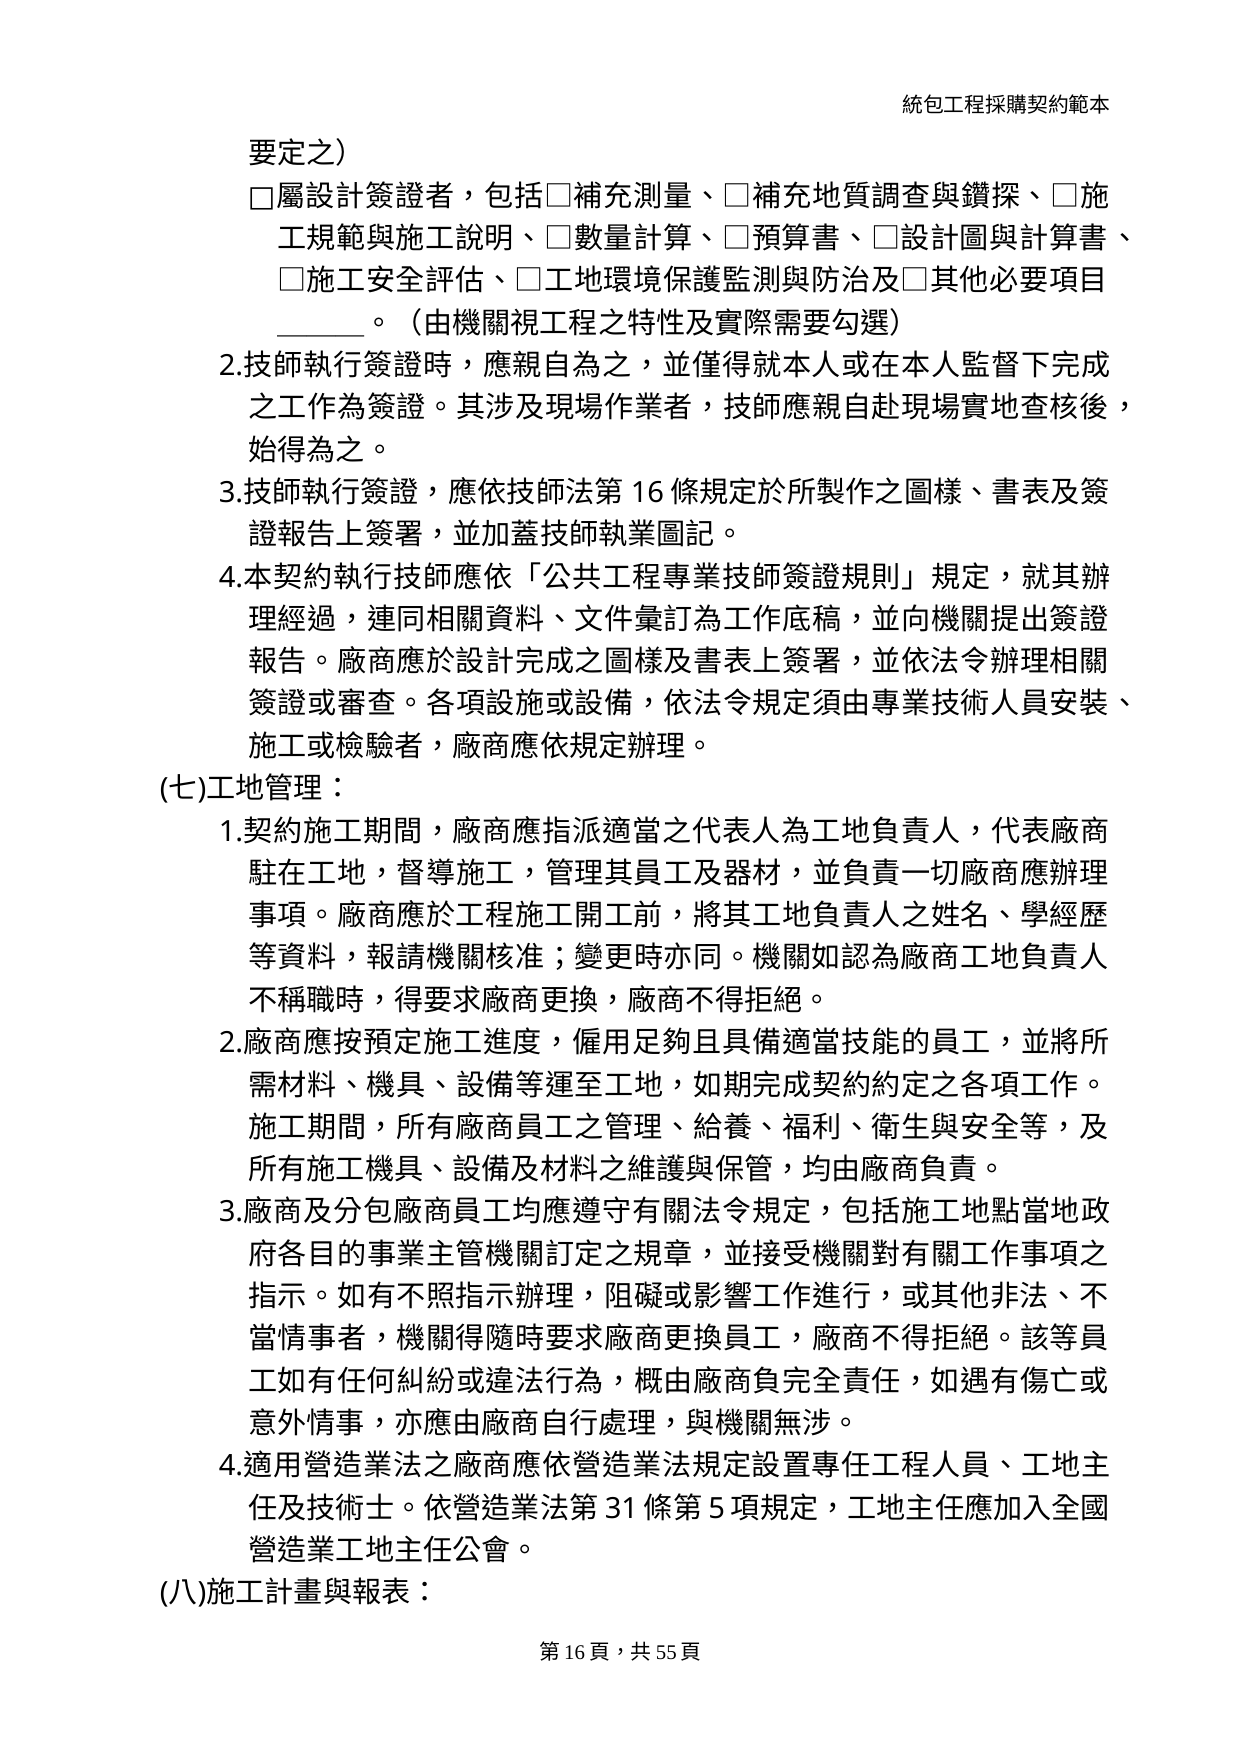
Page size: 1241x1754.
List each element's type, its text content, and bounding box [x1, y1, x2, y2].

text 2.技師執行簽證時，應親自為之，並僅得就本人或在本人監督下完成之工作為簽證。其涉及現場作業者，技師應親自赴現場實地查核後，始得為之。 [218, 341, 1110, 468]
text □屬設計簽證者，包括□補充測量、□補充地質調查與鑽探、□施工規範與施工說明、□數量計算、□預算書、□設計圖與計算書、□施工安全評估、□工地環境保護監測與防治及□其他必要項目＿＿＿。（由機關視工程之特性及實際需要勾選） [248, 172, 1110, 341]
text 4.適用營造業法之廠商應依營造業法規定設置專任工程人員、工地主任及技術士。依營造業法第31條第5項規定，工地主任應加入全國營造業工地主任公會。 [218, 1442, 1110, 1569]
text (七)工地管理： [159, 765, 1110, 807]
text 3.廠商及分包廠商員工均應遵守有關法令規定，包括施工地點當地政府各目的事業主管機關訂定之規章，並接受機關對有關工作事項之指示。如有不照指示辦理，阻礙或影響工作進行，或其他非法、不當情事者，機關得隨時要求廠商更換員工，廠商不得拒絕。該等員工如有任何糾紛或違法行為，概由廠商負完全責任，如遇有傷亡或意外情事，亦應由廠商自行處理，與機關無涉。 [218, 1188, 1110, 1442]
text 1.契約施工期間，廠商應指派適當之代表人為工地負責人，代表廠商駐在工地，督導施工，管理其員工及器材，並負責一切廠商應辦理事項。廠商應於工程施工開工前，將其工地負責人之姓名、學經歷等資料，報請機關核准；變更時亦同。機關如認為廠商工地負責人不稱職時，得要求廠商更換，廠商不得拒絕。 [218, 807, 1110, 1019]
text 4.本契約執行技師應依「公共工程專業技師簽證規則」規定，就其辦理經過，連同相關資料、文件彙訂為工作底稿，並向機關提出簽證報告。廠商應於設計完成之圖樣及書表上簽署，並依法令辦理相關簽證或審查。各項設施或設備，依法令規定須由專業技術人員安裝、施工或檢驗者，廠商應依規定辦理。 [218, 553, 1110, 765]
text 3.技師執行簽證，應依技師法第16條規定於所製作之圖樣、書表及簽證報告上簽署，並加蓋技師執業圖記。 [218, 468, 1110, 553]
text 1.本契約實施公共工程專業技師簽證，廠商須於簽約後＿＿日內(由機關於招標時載明)提報其實施簽證之執行計畫，經機關同意後執行之。（本執行計畫應具之工作項目，機關應依工程種類、規模及實際需要定之） [218, 130, 1110, 172]
text (八)施工計畫與報表： [159, 1569, 1110, 1611]
text 2.廠商應按預定施工進度，僱用足夠且具備適當技能的員工，並將所需材料、機具、設備等運至工地，如期完成契約約定之各項工作。施工期間，所有廠商員工之管理、給養、福利、衛生與安全等，及所有施工機具、設備及材料之維護與保管，均由廠商負責。 [218, 1019, 1110, 1188]
